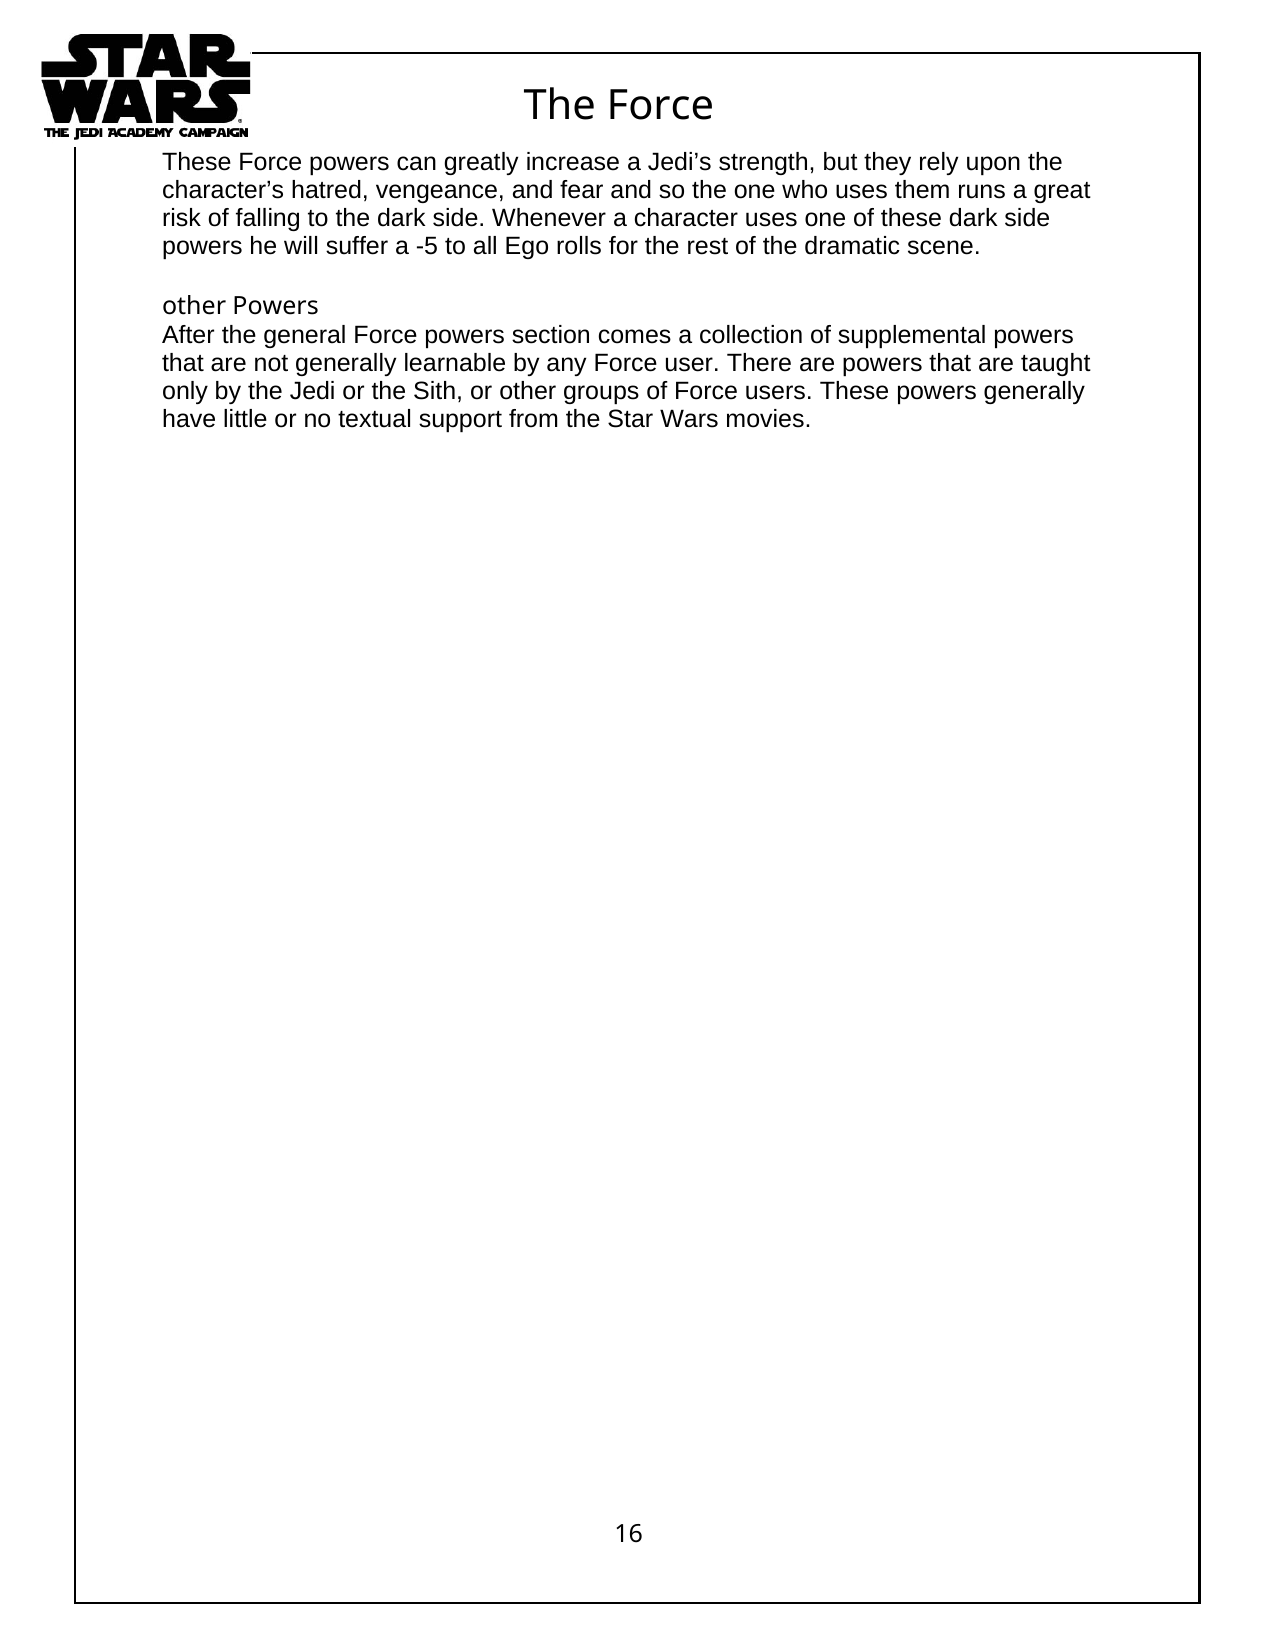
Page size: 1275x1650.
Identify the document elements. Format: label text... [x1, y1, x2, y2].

text These Force powers can greatly increase a Jedi’s strength, but they rely upon the character’s hatred, vengeance, and fear and so the one who uses them runs a great risk of falling to the dark side. Whenever a character uses one of these dark side powers he will suffer a -5 to all Ego rolls for the rest of the dramatic scene. [162, 148, 1113, 259]
picture [41, 33, 251, 146]
text other Powers [162, 287, 1113, 321]
text After the general Force powers section comes a collection of supplemental powers that are not generally learnable by any Force user. There are powers that are taught only by the Jedi or the Sith, or other groups of Force users. These powers generally have little or no textual support from the Star Wars movies. [162, 321, 1113, 433]
